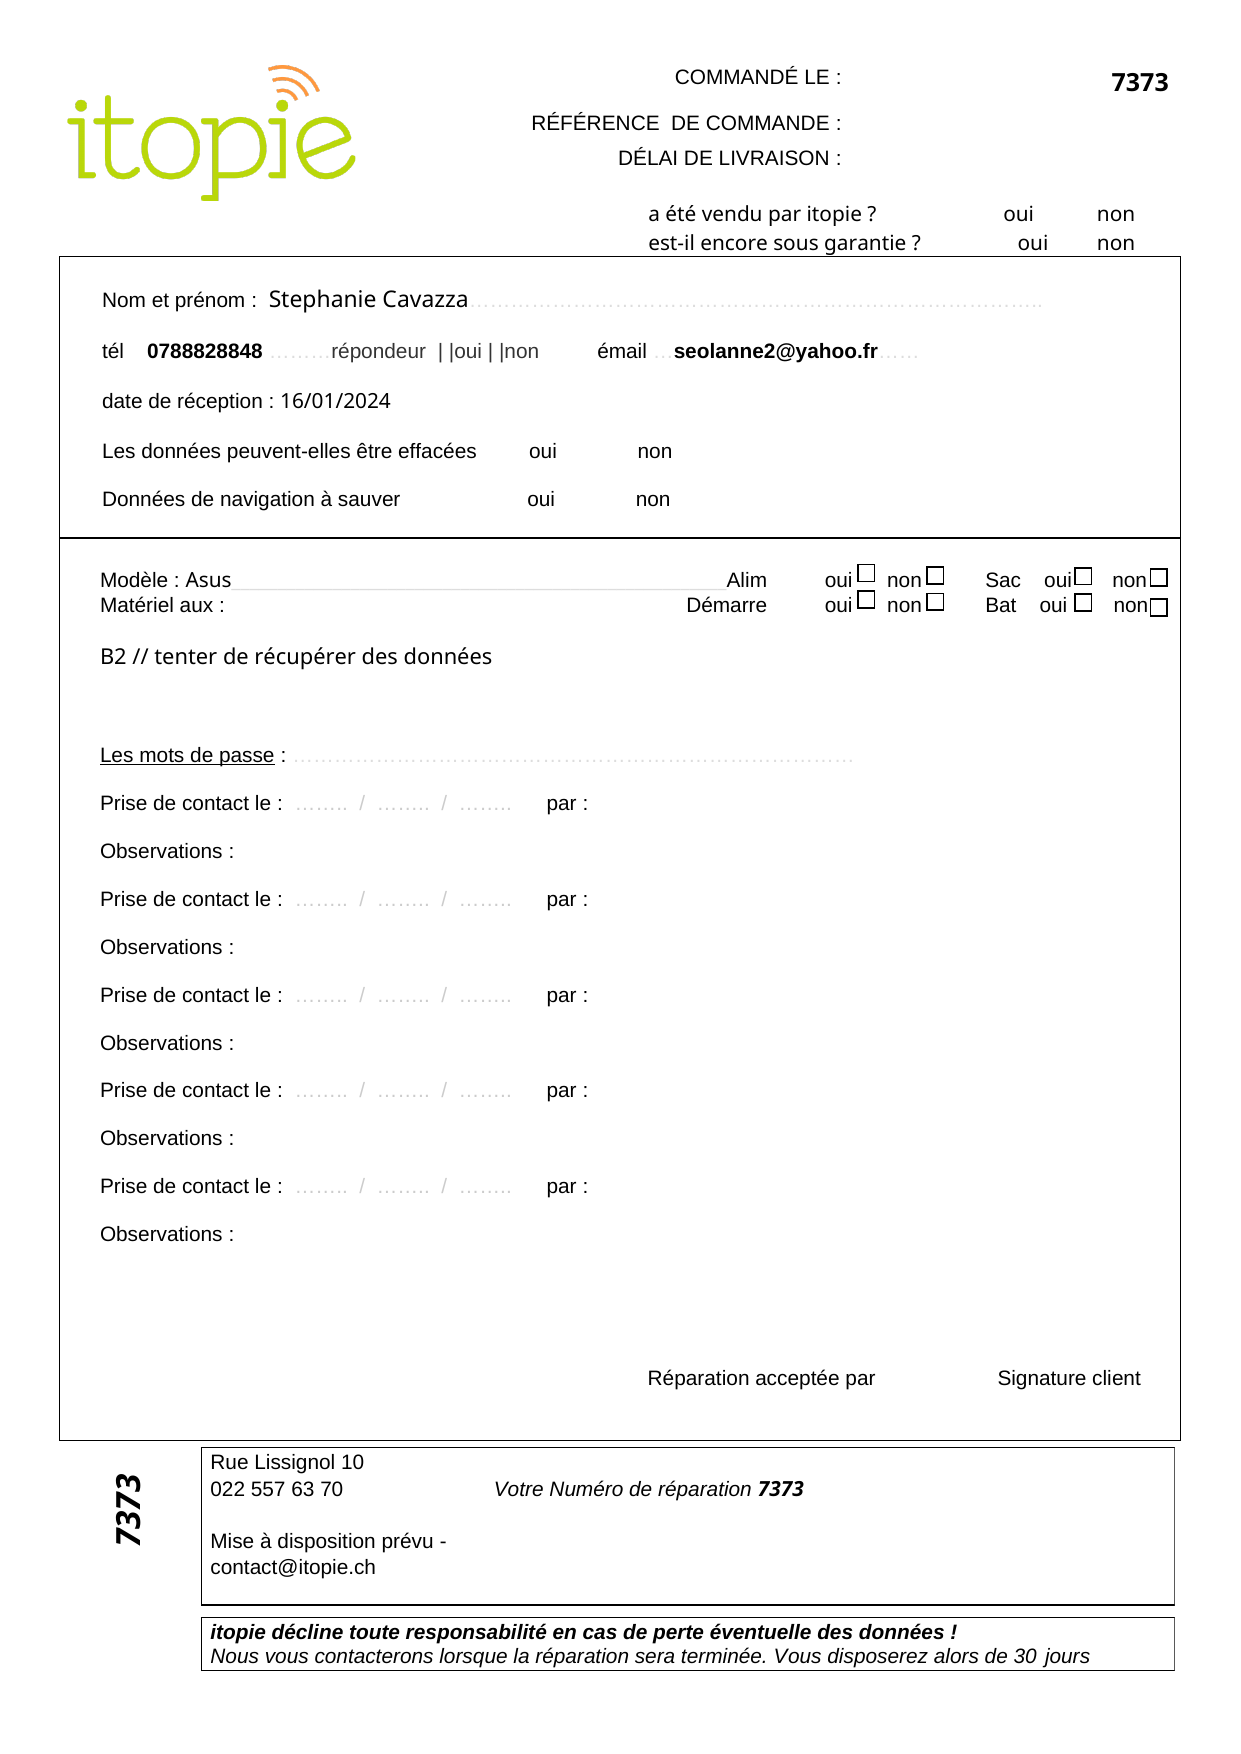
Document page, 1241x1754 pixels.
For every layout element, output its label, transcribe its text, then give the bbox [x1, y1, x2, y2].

table_header COMMANDÉ LE : [490, 59, 847, 104]
text Données de navigation à sauver oui non [60, 484, 1180, 511]
text Prise de contact le : …….. / …….. / …….. par : [60, 883, 1180, 911]
text Les mots de passe : ……………………………………………………………………… [60, 740, 1180, 767]
text Nom et prénom : Stephanie Cavazza……………………………………………………………………….. [60, 280, 1180, 314]
text Réparation acceptée par Signature client [60, 1363, 1180, 1390]
text Prise de contact le : …….. / …….. / …….. par : [60, 1171, 1180, 1198]
text tél 0788828848 ………répondeur | |oui | |non émail …seolanne2@yahoo.fr…… [60, 335, 1180, 362]
text Modèle : Asus Alim oui non Sac oui non [60, 562, 856, 590]
text a été vendu par itopie ? oui non [59, 199, 1181, 228]
text Prise de contact le : …….. / …….. / …….. par : [60, 1075, 1180, 1102]
table_cell DÉLAI DE LIVRAISON : [490, 140, 847, 175]
text Modèle : Asus Alim oui non Sac oui non [948, 562, 1180, 590]
table_header Rue Lissignol 10 022 557 63 70 Votre Numéro de réparation 7373 Mise à disposition prévu - contact@itopie.ch [195, 1441, 1180, 1611]
table_cell [847, 105, 1180, 140]
text Modèle : Asus Alim oui non Sac oui non [879, 562, 925, 590]
text Observations : [60, 1219, 1180, 1246]
text Prise de contact le : …….. / …….. / …….. par : [60, 788, 1180, 815]
text B2 // tenter de récupérer des données [60, 638, 1180, 671]
text Matériel aux : Démarre oui non Bat oui non [60, 590, 1180, 617]
table_cell RÉFÉRENCE DE COMMANDE : [490, 105, 847, 140]
text Les données peuvent-elles être effacées oui non [60, 436, 1180, 463]
text Observations : [60, 1123, 1180, 1150]
text Observations : [60, 836, 1180, 863]
text Observations : [60, 931, 1180, 958]
table_header 7373 [847, 59, 1180, 104]
text Observations : [60, 1027, 1180, 1054]
text date de réception : 16/01/2024 [60, 383, 1180, 415]
table_cell [847, 140, 1180, 175]
picture [67, 65, 356, 201]
table_cell itopie décline toute responsabilité en cas de perte éventuelle des données ! Nous vous contacterons lorsque la réparation sera terminée. Vous disposerez alors de 30 jours [195, 1611, 1180, 1677]
table_header 7373 [59, 1441, 195, 1677]
text est-il encore sous garantie ? oui non [59, 228, 1181, 256]
text Prise de contact le : …….. / …….. / …….. par : [60, 979, 1180, 1006]
